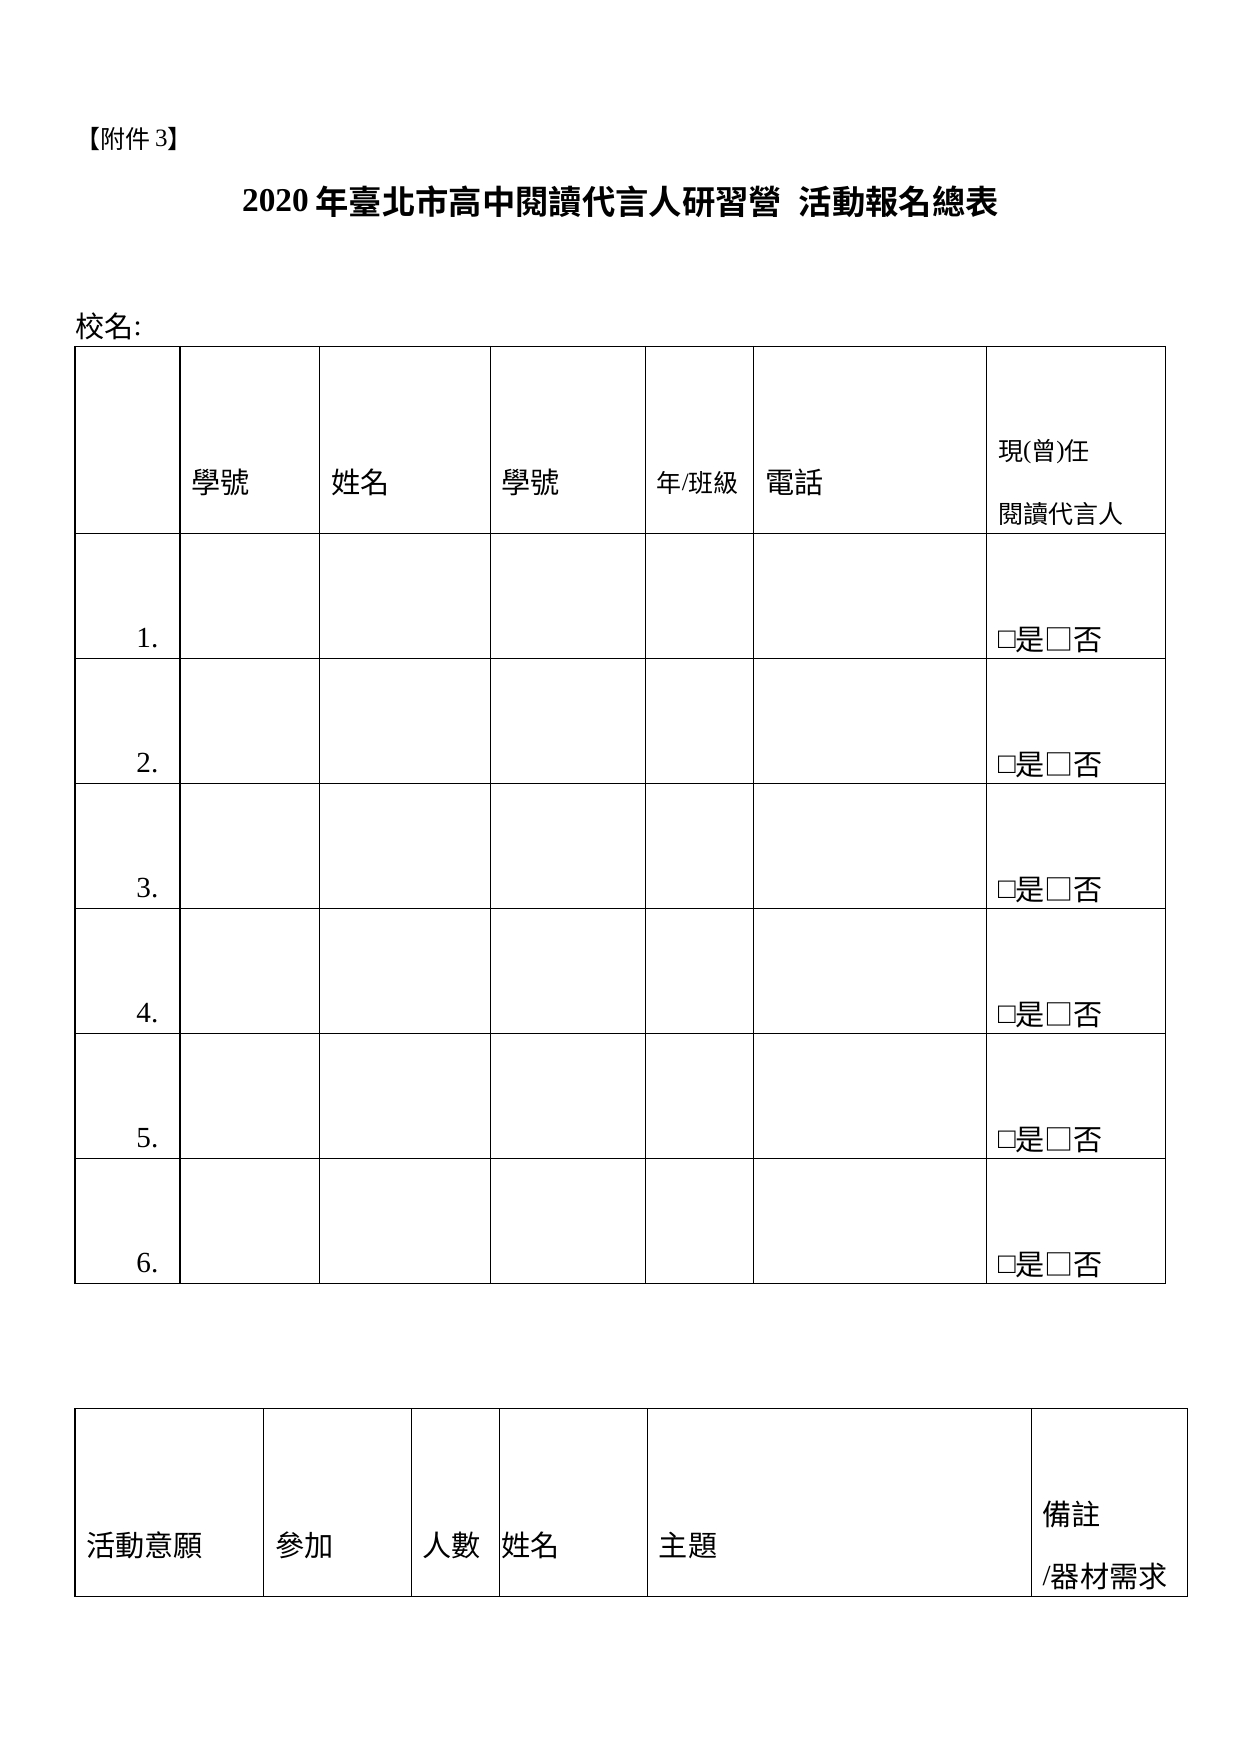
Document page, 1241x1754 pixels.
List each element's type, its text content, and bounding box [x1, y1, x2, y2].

table_cell [320, 1034, 490, 1158]
table_cell □是□否 [987, 1034, 1165, 1158]
table_header 現(曾)任 閱讀代言人 [987, 347, 1165, 533]
table_cell [76, 784, 179, 908]
text 【附件3】 [75, 96, 1165, 158]
table_cell [646, 1034, 753, 1158]
table_cell [491, 1159, 645, 1283]
table_cell [181, 659, 319, 783]
table_header 學號 [491, 347, 645, 533]
table_cell □是□否 [987, 909, 1165, 1033]
table_cell □是□否 [987, 784, 1165, 908]
table_cell [320, 659, 490, 783]
table_cell [646, 1159, 753, 1283]
table_cell [76, 659, 179, 783]
table_cell [181, 784, 319, 908]
table_header 參加 [264, 1409, 411, 1596]
text 校名: [75, 283, 1165, 346]
table_cell [76, 1034, 179, 1158]
table_header 年/班級 [646, 347, 753, 533]
table_cell [320, 784, 490, 908]
table_cell [646, 534, 753, 658]
table_header 學號 [181, 347, 319, 533]
table_cell [754, 1034, 986, 1158]
table_cell [181, 534, 319, 658]
table_header 人數 [412, 1409, 499, 1596]
table_cell [754, 659, 986, 783]
table_cell [76, 534, 179, 658]
table_header 電話 [754, 347, 986, 533]
table_header 備註 /器材需求 [1032, 1409, 1187, 1596]
table_cell [754, 784, 986, 908]
text 2020年臺北市高中閱讀代言人研習營 活動報名總表 [75, 158, 1165, 221]
table_cell [491, 1034, 645, 1158]
table_cell [320, 534, 490, 658]
table_cell [491, 659, 645, 783]
table_cell □是□否 [987, 1159, 1165, 1283]
table_cell [181, 1034, 319, 1158]
table_cell [754, 534, 986, 658]
table_cell [646, 659, 753, 783]
table_header 活動意願 [76, 1409, 263, 1596]
table_cell [320, 909, 490, 1033]
table_header 姓名 [320, 347, 490, 533]
table_cell [76, 1159, 179, 1283]
table_header 姓名 [500, 1409, 647, 1596]
table_cell [320, 1159, 490, 1283]
table_cell [491, 534, 645, 658]
table_cell [754, 1159, 986, 1283]
table_cell [646, 784, 753, 908]
table_cell [754, 909, 986, 1033]
table_cell [181, 909, 319, 1033]
table_cell [491, 909, 645, 1033]
table_header [76, 347, 179, 533]
table_cell [181, 1159, 319, 1283]
table_cell [646, 909, 753, 1033]
table_header 主題 [648, 1409, 1031, 1596]
table_cell [491, 784, 645, 908]
table_cell □是□否 [987, 534, 1165, 658]
table_cell [76, 909, 179, 1033]
table_cell □是□否 [987, 659, 1165, 783]
